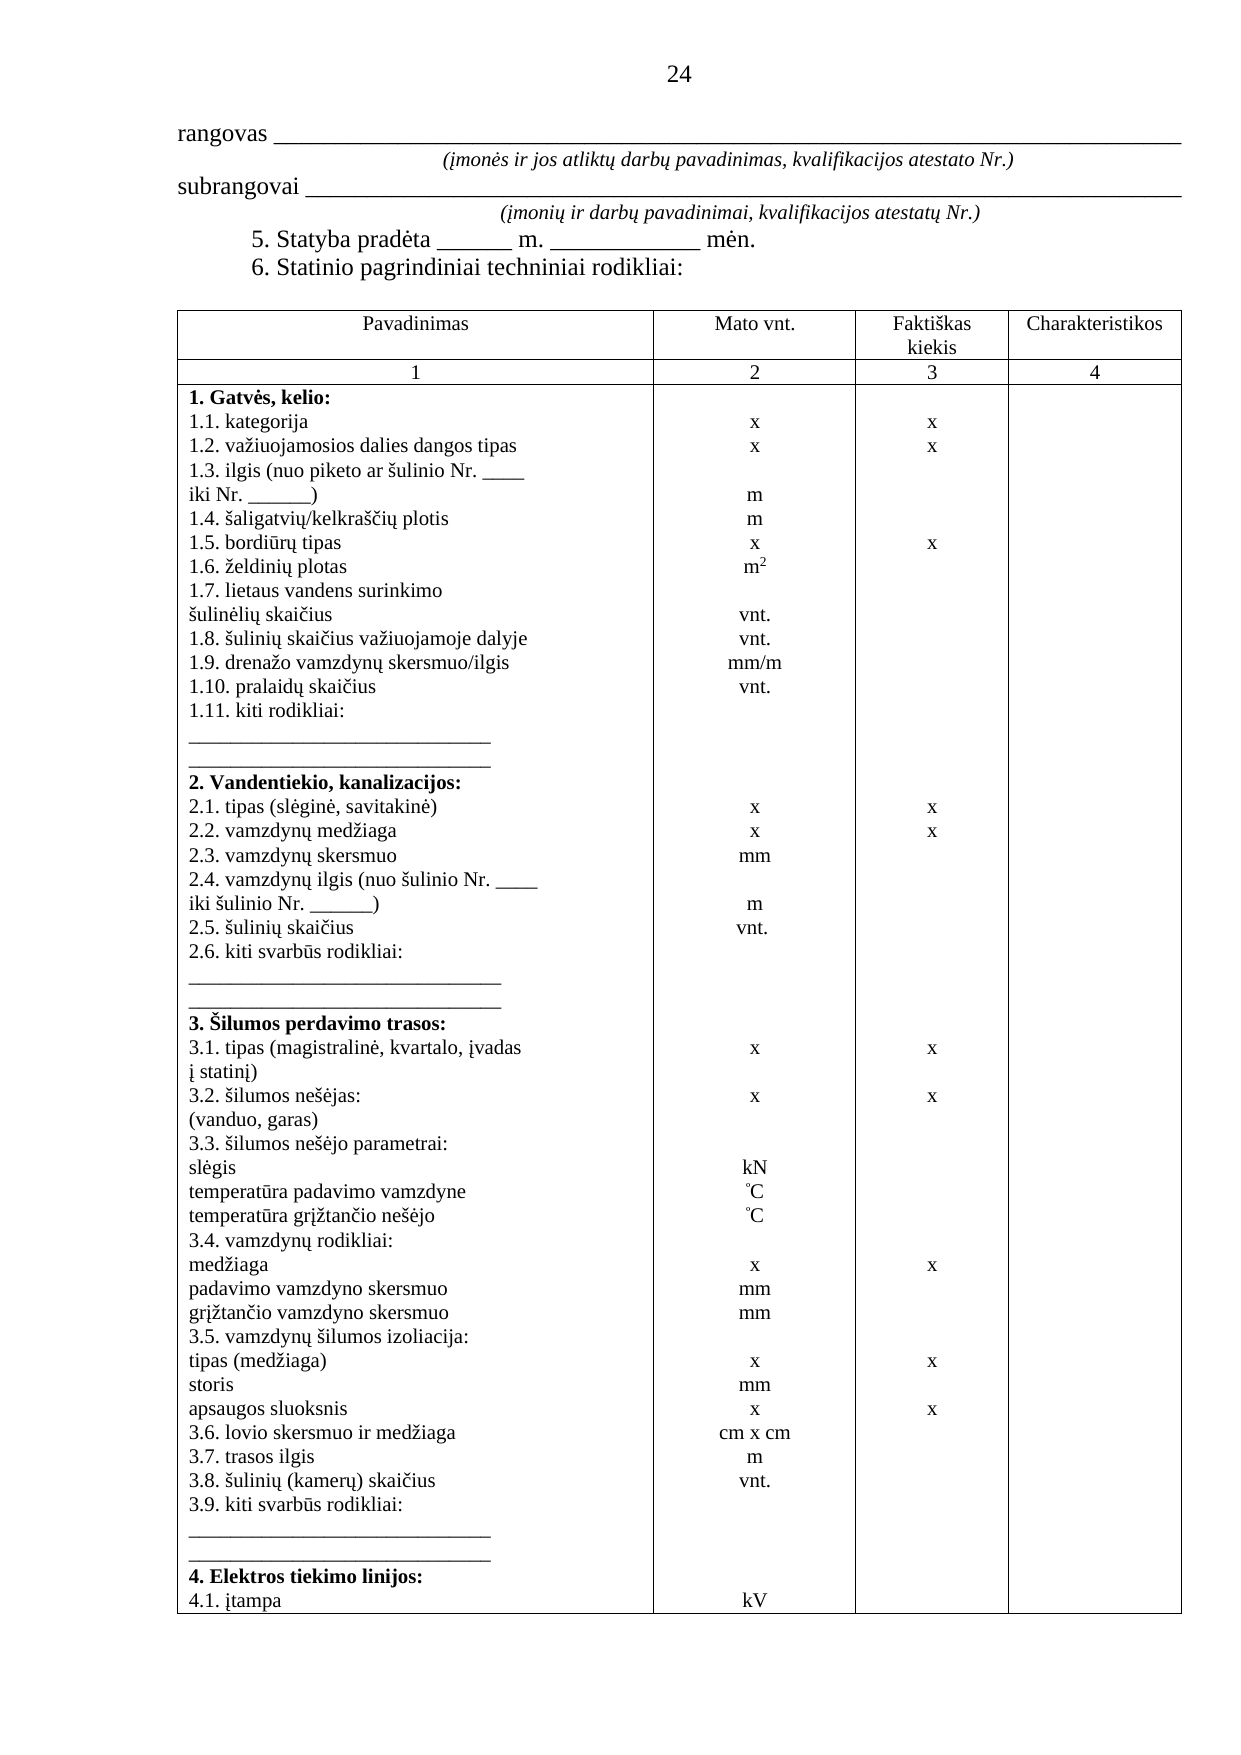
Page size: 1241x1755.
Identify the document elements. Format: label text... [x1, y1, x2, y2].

table_cell 1 [178, 360, 653, 384]
table_cell x x m m x m2 vnt. vnt. mm/m vnt. x x mm m vnt. x x kN ºC ºC [654, 385, 855, 1227]
text subrangovai [177, 171, 1181, 200]
table_header Mato vnt. [654, 311, 855, 359]
table_cell x x x [856, 1228, 1008, 1612]
table_cell x mm mm x mm x cm x cm m vnt. kV [654, 1228, 855, 1612]
table_header Charakteristikos [1009, 311, 1181, 359]
table_cell [1009, 1228, 1181, 1612]
table_cell 4 [1009, 360, 1181, 384]
table_cell 1. Gatvės, kelio: 1.1. kategorija 1.2. važiuojamosios dalies dangos tipas 1.3. ilgis (nuo piketo ar šulinio Nr. ____ iki Nr. ______) 1.4. šaligatvių/kelkraščių plotis 1.5. bordiūrų tipas 1.6. želdinių plotas 1.7. lietaus vandens surinkimo šulinėlių skaičius 1.8. šulinių skaičius važiuojamoje dalyje 1.9. drenažo vamzdynų skersmuo/ilgis 1.10. pralaidų skaičius 1.11. kiti rodikliai: _____________________________ _____________________________ 2. Vandentiekio, kanalizacijos: 2.1. tipas (slėginė, savitakinė) 2.2. vamzdynų medžiaga 2.3. vamzdynų skersmuo 2.4. vamzdynų ilgis (nuo šulinio Nr. ____ iki šulinio Nr. ______) 2.5. šulinių skaičius 2.6. kiti svarbūs rodikliai: ______________________________ ______________________________ 3. Šilumos perdavimo trasos: 3.1. tipas (magistralinė, kvartalo, įvadas į statinį) 3.2. šilumos nešėjas: (vanduo, garas) 3.3. šilumos nešėjo parametrai: slėgis temperatūra padavimo vamzdyne temperatūra grįžtančio nešėjo [178, 385, 653, 1227]
table_header Pavadinimas [178, 311, 653, 359]
text (įmonės ir jos atliktų darbų pavadinimas, kvalifikacijos atestato Nr.) [177, 147, 1181, 171]
text rangovas [177, 118, 1181, 147]
table_header Faktiškas kiekis [856, 311, 1008, 359]
table_cell 3.4. vamzdynų rodikliai: medžiaga padavimo vamzdyno skersmuo grįžtančio vamzdyno skersmuo 3.5. vamzdynų šilumos izoliacija: tipas (medžiaga) storis apsaugos sluoksnis 3.6. lovio skersmuo ir medžiaga 3.7. trasos ilgis 3.8. šulinių (kamerų) skaičius 3.9. kiti svarbūs rodikliai: _____________________________ _____________________________ 4. Elektros tiekimo linijos: 4.1. įtampa [178, 1228, 653, 1612]
table_cell 2 [654, 360, 855, 384]
text 5. Statyba pradėta ______ m. ____________ mėn. [177, 224, 1181, 252]
table_cell [1009, 385, 1181, 1227]
text 6. Statinio pagrindiniai techniniai rodikliai: [177, 252, 1181, 281]
table_cell x x x x x x x [856, 385, 1008, 1227]
text (įmonių ir darbų pavadinimai, kvalifikacijos atestatų Nr.) [177, 200, 1181, 224]
table_cell 3 [856, 360, 1008, 384]
